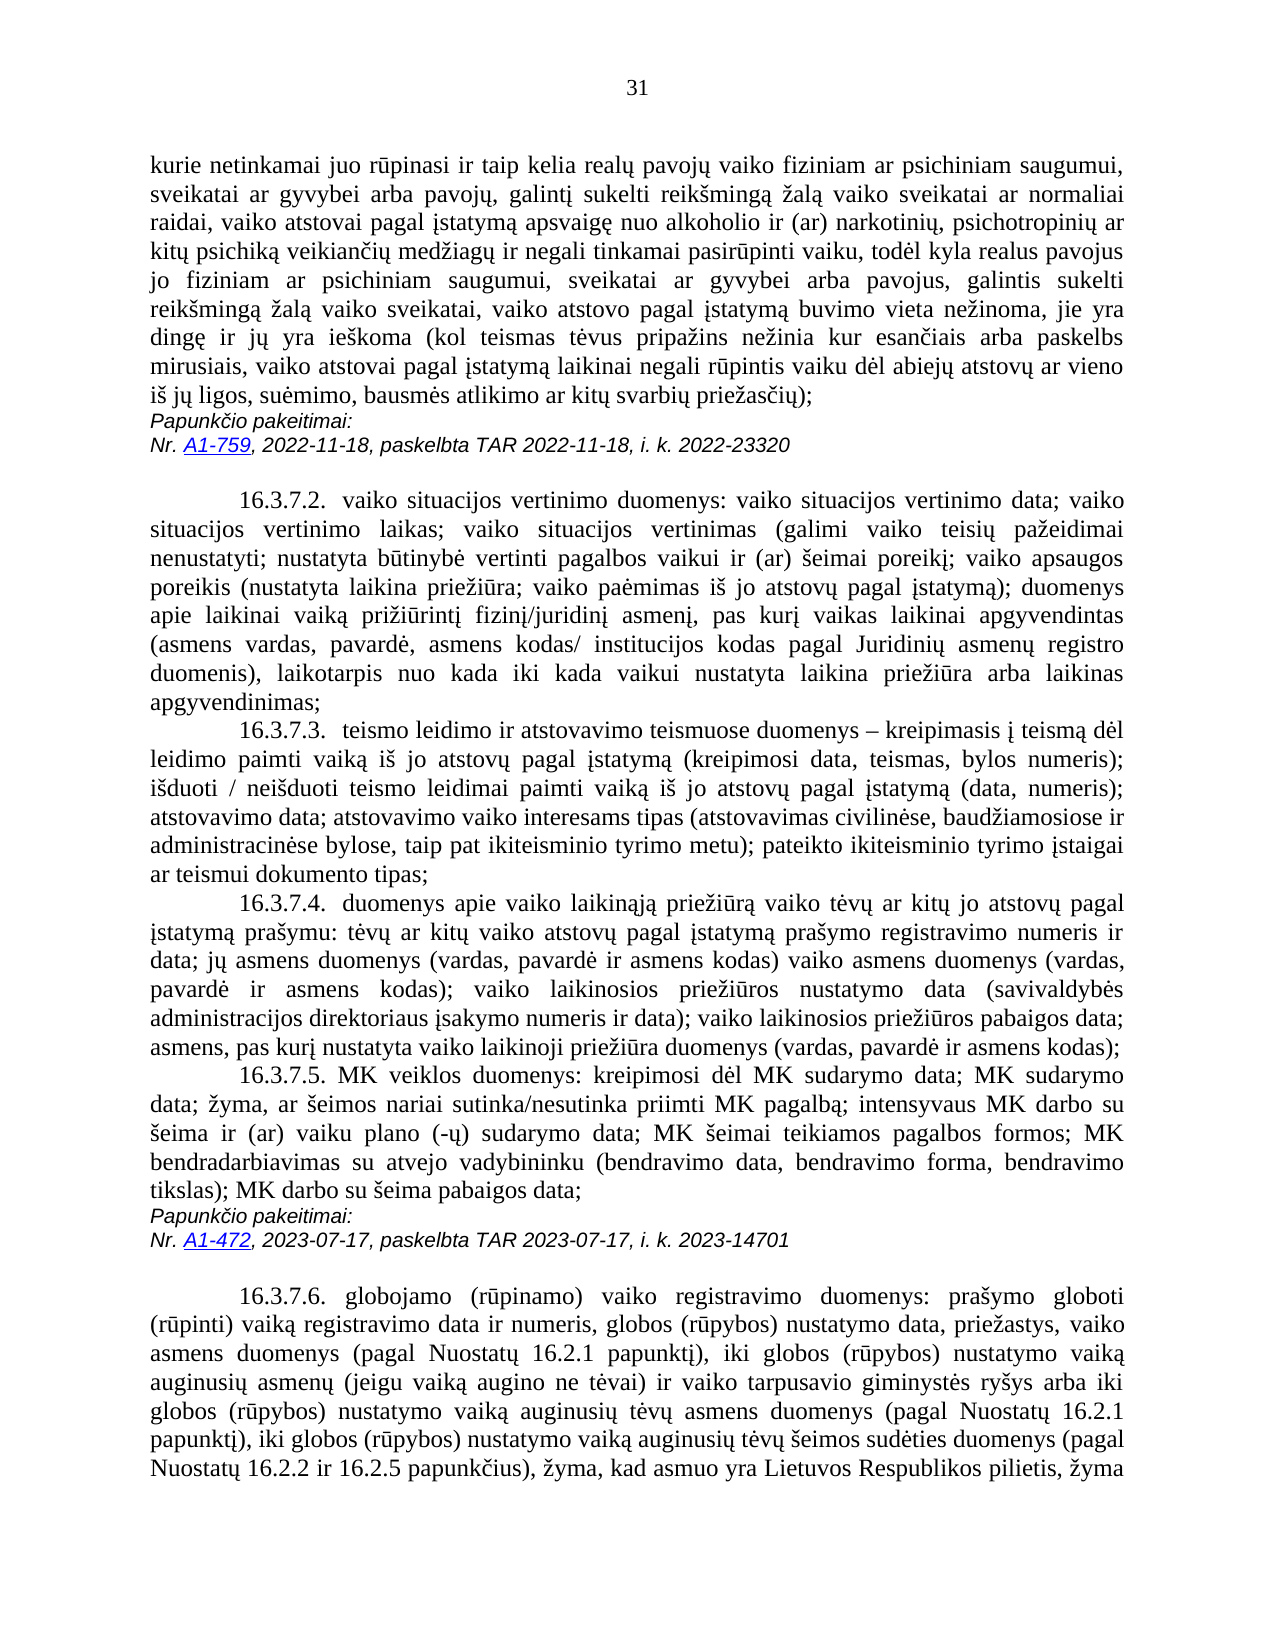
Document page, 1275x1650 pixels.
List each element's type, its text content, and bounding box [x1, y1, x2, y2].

text Papunkčio pakeitimai: [150, 1204, 1125, 1228]
text 16.3.7.2. vaiko situacijos vertinimo duomenys: vaiko situacijos vertinimo data; vaiko situacijos vertinimo laikas; vaiko situacijos vertinimas (galimi vaiko teisių pažeidimai nenustatyti; nustatyta būtinybė vertinti pagalbos vaikui ir (ar) šeimai poreikį; vaiko apsaugos poreikis (nustatyta laikina priežiūra; vaiko paėmimas iš jo atstovų pagal įstatymą); duomenys apie laikinai vaiką prižiūrintį fizinį/juridinį asmenį, pas kurį vaikas laikinai apgyvendintas (asmens vardas, pavardė, asmens kodas/ institucijos kodas pagal Juridinių asmenų registro duomenis), laikotarpis nuo kada iki kada vaikui nustatyta laikina priežiūra arba laikinas apgyvendinimas; [150, 485, 1125, 715]
text 16.3.7.6. globojamo (rūpinamo) vaiko registravimo duomenys: prašymo globoti (rūpinti) vaiką registravimo data ir numeris, globos (rūpybos) nustatymo data, priežastys, vaiko asmens duomenys (pagal Nuostatų 16.2.1 papunktį), iki globos (rūpybos) nustatymo vaiką auginusių asmenų (jeigu vaiką augino ne tėvai) ir vaiko tarpusavio giminystės ryšys arba iki globos (rūpybos) nustatymo vaiką auginusių tėvų asmens duomenys (pagal Nuostatų 16.2.1 papunktį), iki globos (rūpybos) nustatymo vaiką auginusių tėvų šeimos sudėties duomenys (pagal Nuostatų 16.2.2 ir 16.2.5 papunkčius), žyma, kad asmuo yra Lietuvos Respublikos pilietis, žyma [150, 1281, 1125, 1482]
text Nr. A1-759, 2022-11-18, paskelbta TAR 2022-11-18, i. k. 2022-23320 [150, 433, 1125, 457]
text 16.3.7.3. teismo leidimo ir atstovavimo teismuose duomenys – kreipimasis į teismą dėl leidimo paimti vaiką iš jo atstovų pagal įstatymą (kreipimosi data, teismas, bylos numeris); išduoti / neišduoti teismo leidimai paimti vaiką iš jo atstovų pagal įstatymą (data, numeris); atstovavimo data; atstovavimo vaiko interesams tipas (atstovavimas civilinėse, baudžiamosiose ir administracinėse bylose, taip pat ikiteisminio tyrimo metu); pateikto ikiteisminio tyrimo įstaigai ar teismui dokumento tipas; [150, 715, 1125, 888]
text Papunkčio pakeitimai: [150, 409, 1125, 433]
text Nr. A1-472, 2023-07-17, paskelbta TAR 2023-07-17, i. k. 2023-14701 [150, 1228, 1125, 1252]
text 16.3.7.5. MK veiklos duomenys: kreipimosi dėl MK sudarymo data; MK sudarymo data; žyma, ar šeimos nariai sutinka/nesutinka priimti MK pagalbą; intensyvaus MK darbo su šeima ir (ar) vaiku plano (-ų) sudarymo data; MK šeimai teikiamos pagalbos formos; MK bendradarbiavimas su atvejo vadybininku (bendravimo data, bendravimo forma, bendravimo tikslas); MK darbo su šeima pabaigos data; [150, 1060, 1125, 1204]
text kurie netinkamai juo rūpinasi ir taip kelia realų pavojų vaiko fiziniam ar psichiniam saugumui, sveikatai ar gyvybei arba pavojų, galintį sukelti reikšmingą žalą vaiko sveikatai ar normaliai raidai, vaiko atstovai pagal įstatymą apsvaigę nuo alkoholio ir (ar) narkotinių, psichotropinių ar kitų psichiką veikiančių medžiagų ir negali tinkamai pasirūpinti vaiku, todėl kyla realus pavojus jo fiziniam ar psichiniam saugumui, sveikatai ar gyvybei arba pavojus, galintis sukelti reikšmingą žalą vaiko sveikatai, vaiko atstovo pagal įstatymą buvimo vieta nežinoma, jie yra dingę ir jų yra ieškoma (kol teismas tėvus pripažins nežinia kur esančiais arba paskelbs mirusiais, vaiko atstovai pagal įstatymą laikinai negali rūpintis vaiku dėl abiejų atstovų ar vieno iš jų ligos, suėmimo, bausmės atlikimo ar kitų svarbių priežasčių); [150, 150, 1125, 409]
text 16.3.7.4. duomenys apie vaiko laikinąją priežiūrą vaiko tėvų ar kitų jo atstovų pagal įstatymą prašymu: tėvų ar kitų vaiko atstovų pagal įstatymą prašymo registravimo numeris ir data; jų asmens duomenys (vardas, pavardė ir asmens kodas) vaiko asmens duomenys (vardas, pavardė ir asmens kodas); vaiko laikinosios priežiūros nustatymo data (savivaldybės administracijos direktoriaus įsakymo numeris ir data); vaiko laikinosios priežiūros pabaigos data; asmens, pas kurį nustatyta vaiko laikinoji priežiūra duomenys (vardas, pavardė ir asmens kodas); [150, 888, 1125, 1060]
